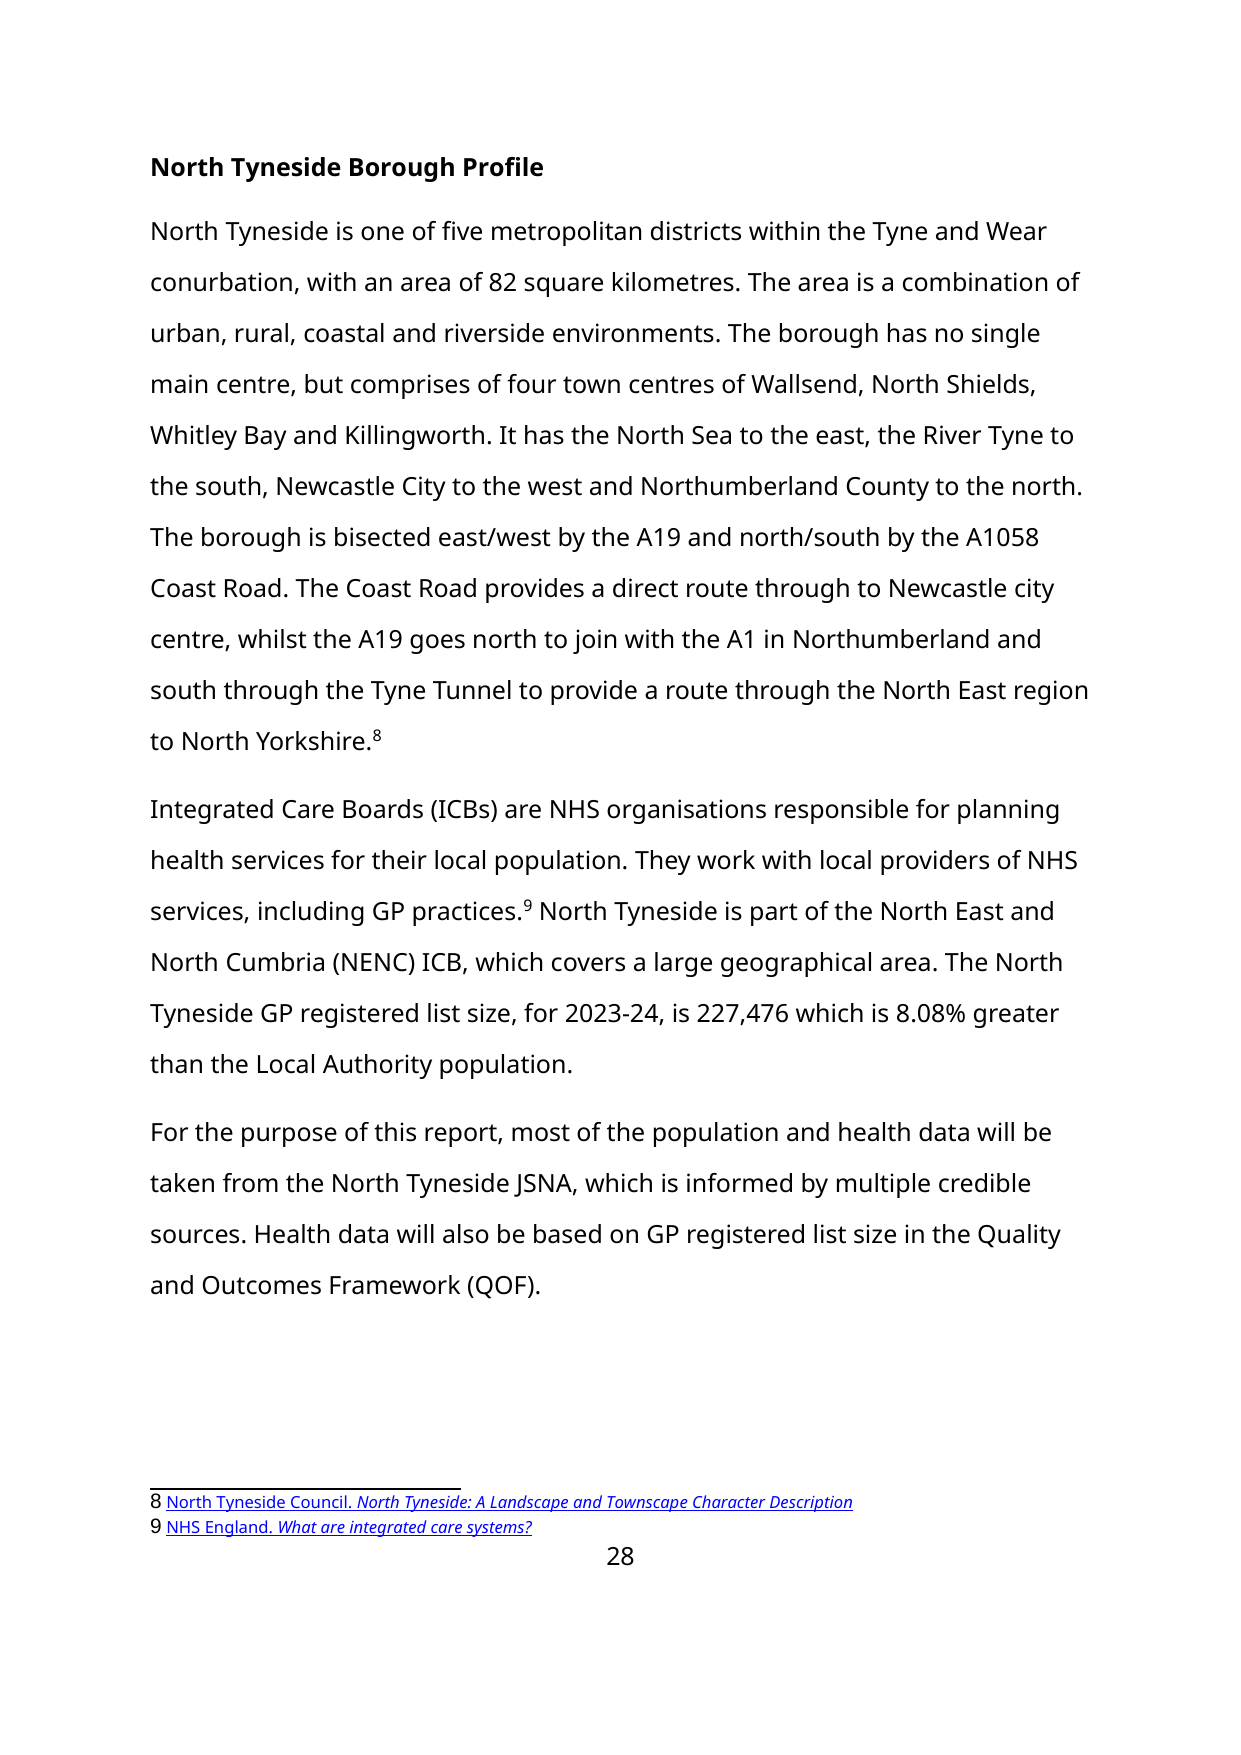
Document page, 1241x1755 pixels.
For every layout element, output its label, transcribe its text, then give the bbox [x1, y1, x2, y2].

text North Tyneside is one of five metropolitan districts within the Tyne and Wear conurbation, with an area of 82 square kilometres. The area is a combination of urban, rural, coastal and riverside environments. The borough has no single main centre, but comprises of four town centres of Wallsend, North Shields, Whitley Bay and Killingworth. It has the North Sea to the east, the River Tyne to the south, Newcastle City to the west and Northumberland County to the north. The borough is bisected east/west by the A19 and north/south by the A1058 Coast Road. The Coast Road provides a direct route through to Newcastle city centre, whilst the A19 goes north to join with the A1 in Northumberland and south through the Tyne Tunnel to provide a route through the North East region to North Yorkshire. [150, 213, 1091, 758]
text North Tyneside Council. North Tyneside: A Landscape and Townscape Character Description [150, 1489, 1091, 1514]
text For the purpose of this report, most of the population and health data will be taken from the North Tyneside JSNA, which is informed by multiple credible sources. Health data will also be based on GP registered list size in the Quality and Outcomes Framework (QOF). [150, 1114, 1091, 1302]
text Integrated Care Boards (ICBs) are NHS organisations responsible for planning health services for their local population. They work with local providers of NHS services, including GP practices. North Tyneside is part of the North East and North Cumbria (NENC) ICB, which covers a large geographical area. The North Tyneside GP registered list size, for 2023-24, is 227,476 which is 8.08% greater than the Local Authority population. [150, 792, 1091, 1081]
subtitle North Tyneside Borough Profile [150, 150, 1091, 184]
text NHS England. What are integrated care systems? [150, 1514, 1091, 1538]
